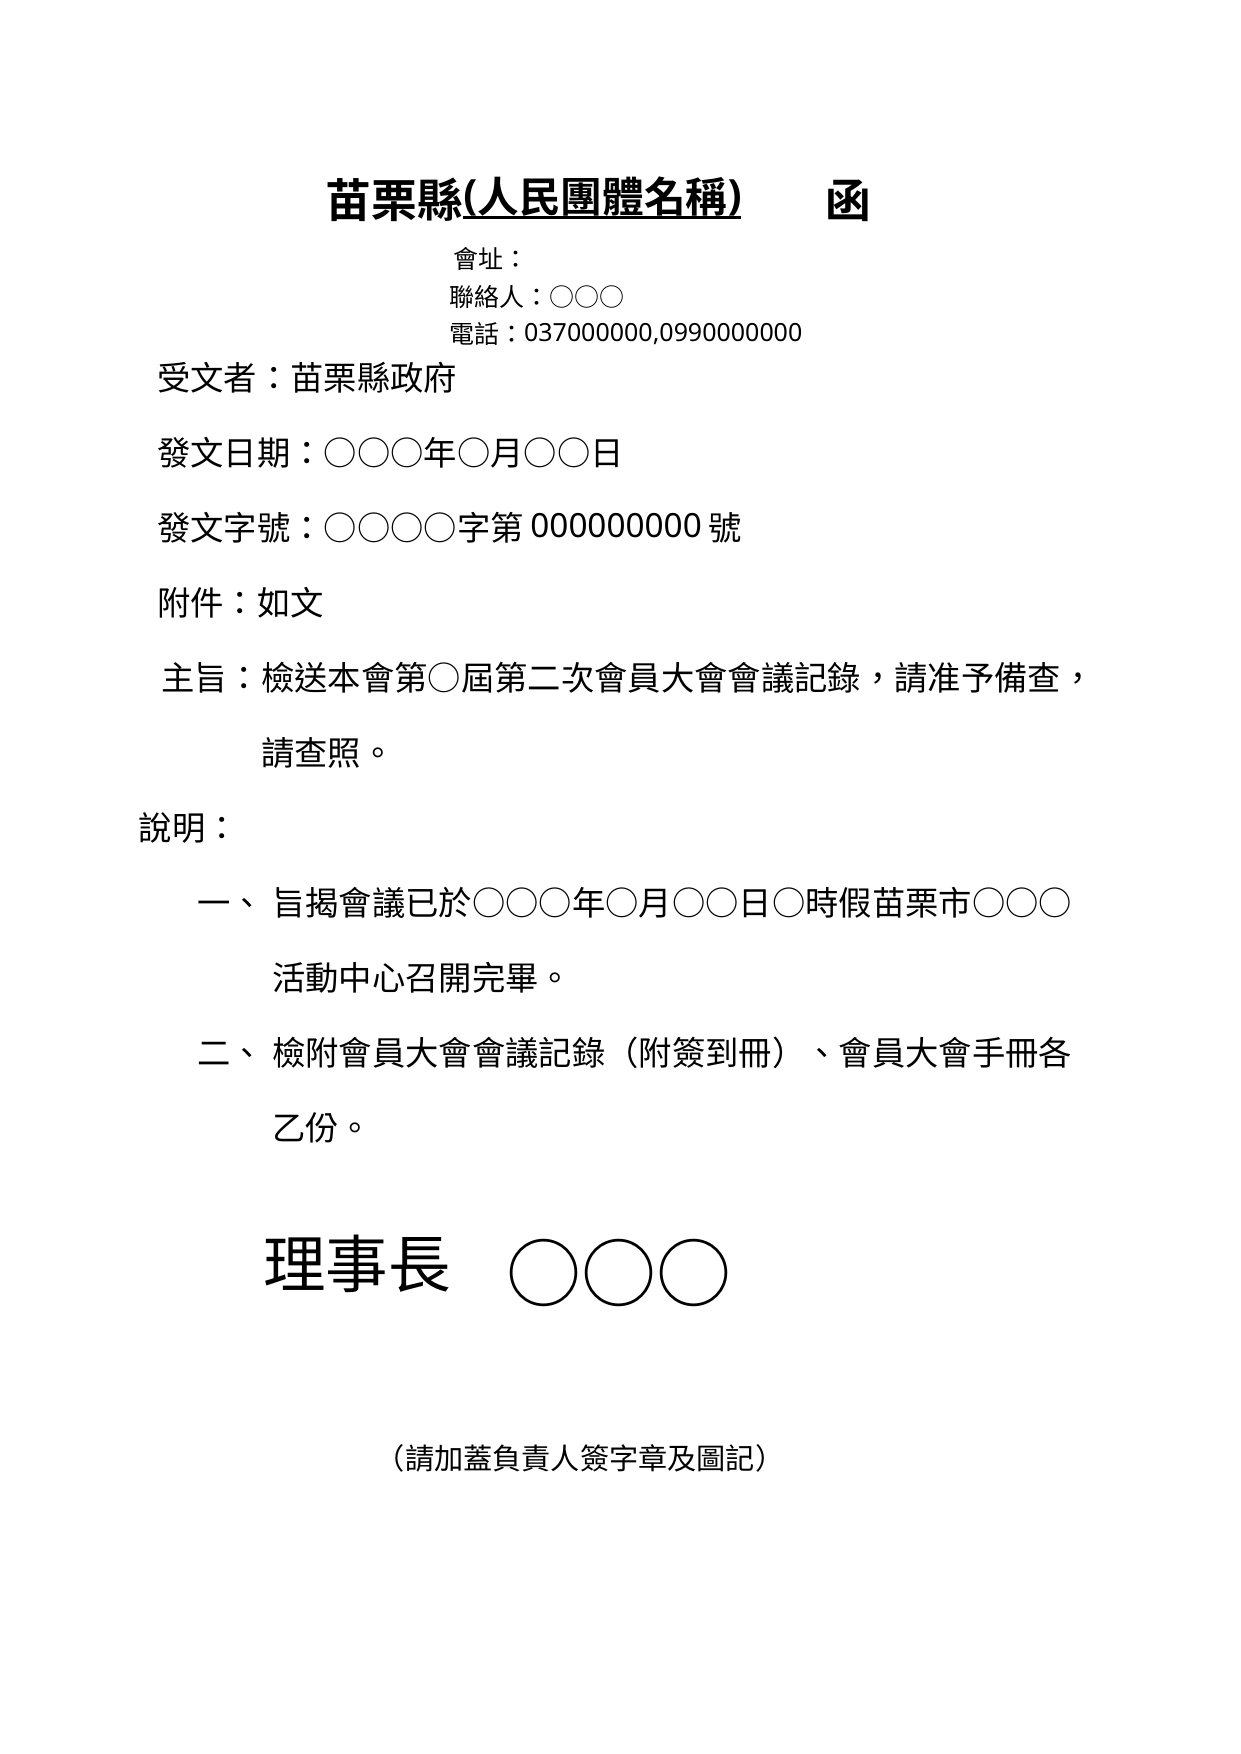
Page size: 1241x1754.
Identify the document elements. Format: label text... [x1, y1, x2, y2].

text 附件：如文 [157, 577, 1083, 652]
text （請加蓋負責人簽字章及圖記） [157, 1436, 1083, 1511]
text 聯絡人：○○○ [157, 277, 1083, 314]
text 發文日期：○○○年○月○○日 [157, 427, 1083, 502]
text 發文字號：○○○○字第000000000號 [157, 502, 1083, 577]
list 旨揭會議已於○○○年○月○○日○時假苗栗市○○○活動中心召開完畢。 [197, 877, 1083, 1027]
text 說明： [112, 802, 1083, 877]
text 受文者：苗栗縣政府 [157, 352, 1083, 427]
text 主旨：檢送本會第○屆第二次會員大會會議記錄，請准予備查，請查照。 [161, 652, 1083, 802]
text 電話：037000000,0990000000 [157, 314, 1083, 352]
text 理事長 ○○○ [157, 1214, 1083, 1327]
list 檢附會員大會會議記錄（附簽到冊）、會員大會手冊各乙份。 [197, 1027, 1083, 1177]
text 會址： [161, 239, 1083, 277]
text 苗栗縣(人民團體名稱) 函 [112, 164, 1083, 239]
